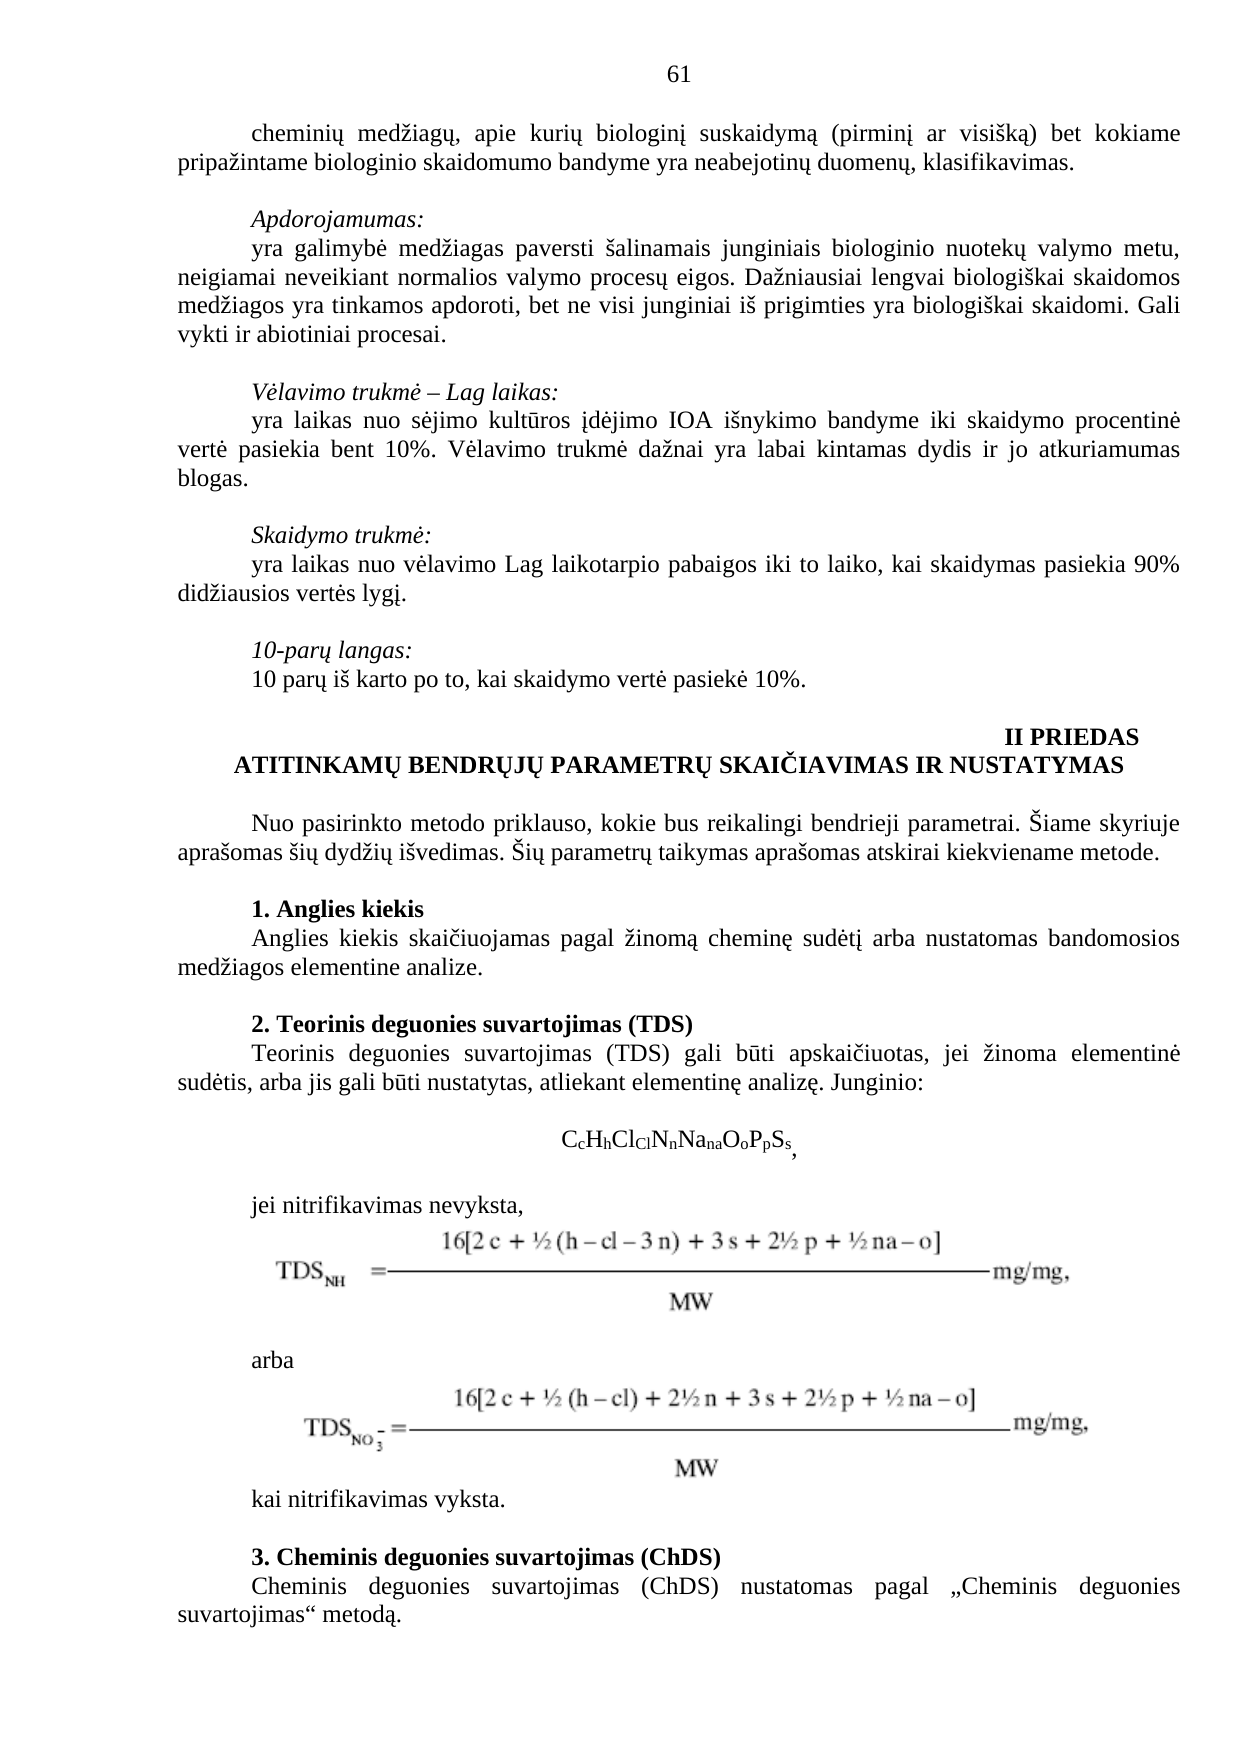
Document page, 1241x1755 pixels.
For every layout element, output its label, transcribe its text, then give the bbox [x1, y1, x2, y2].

text Apdorojamumas: [177, 204, 1181, 233]
text 10-parų langas: [177, 636, 1181, 664]
text Nuo pasirinkto metodo priklauso, kokie bus reikalingi bendrieji parametrai. Šiame skyriuje aprašomas šių dydžių išvedimas. Šių parametrų taikymas aprašomas atskirai kiekviename metode. [177, 808, 1181, 866]
text II priedas [177, 722, 1181, 751]
text yra laikas nuo vėlavimo Lag laikotarpio pabaigos iki to laiko, kai skaidymas pasiekia 90% didžiausios vertės lygį. [177, 549, 1181, 607]
text jei nitrifikavimas nevyksta, [177, 1190, 1181, 1219]
text Cheminis deguonies suvartojimas (ChDS) nustatomas pagal „Cheminis deguonies suvartojimas“ metodą. [177, 1571, 1181, 1628]
text Teorinis deguonies suvartojimas (TDS) gali būti apskaičiuotas, jei žinoma elementinė sudėtis, arba jis gali būti nustatytas, atliekant elementinę analizę. Junginio: [177, 1038, 1181, 1096]
text arba [177, 1345, 1181, 1373]
text kai nitrifikavimas vyksta. [177, 1484, 1181, 1513]
text Anglies kiekis skaičiuojamas pagal žinomą cheminę sudėtį arba nustatomas bandomosios medžiagos elementine analize. [177, 923, 1181, 981]
text Skaidymo trukmė: [177, 521, 1181, 549]
text 1. Anglies kiekis [177, 894, 1181, 923]
text atitinkamų BENDRŲJŲ PARAMETRŲ SKAIČIAVIMAS IR NUSTATYMAS [177, 751, 1181, 779]
text yra laikas nuo sėjimo kultūros įdėjimo IOA išnykimo bandyme iki skaidymo procentinė vertė pasiekia bent 10%. Vėlavimo trukmė dažnai yra labai kintamas dydis ir jo atkuriamumas blogas. [177, 406, 1181, 492]
text Vėlavimo trukmė – Lag laikas: [177, 377, 1181, 406]
text yra galimybė medžiagas paversti šalinamais junginiais biologinio nuotekų valymo metu, neigiamai neveikiant normalios valymo procesų eigos. Dažniausiai lengvai biologiškai skaidomos medžiagos yra tinkamos apdoroti, bet ne visi junginiai iš prigimties yra biologiškai skaidomi. Gali vykti ir abiotiniai procesai. [177, 233, 1181, 348]
text cheminių medžiagų, apie kurių biologinį suskaidymą (pirminį ar visišką) bet kokiame pripažintame biologinio skaidomumo bandyme yra neabejotinų duomenų, klasifikavimas. [177, 118, 1181, 176]
text 3. Cheminis deguonies suvartojimas (ChDS) [177, 1542, 1181, 1571]
text CcHhClClNnNanaOoPpSs, [177, 1124, 1181, 1162]
text 2. Teorinis deguonies suvartojimas (TDS) [177, 1009, 1181, 1038]
text 10 parų iš karto po to, kai skaidymo vertė pasiekė 10%. [177, 664, 1181, 693]
